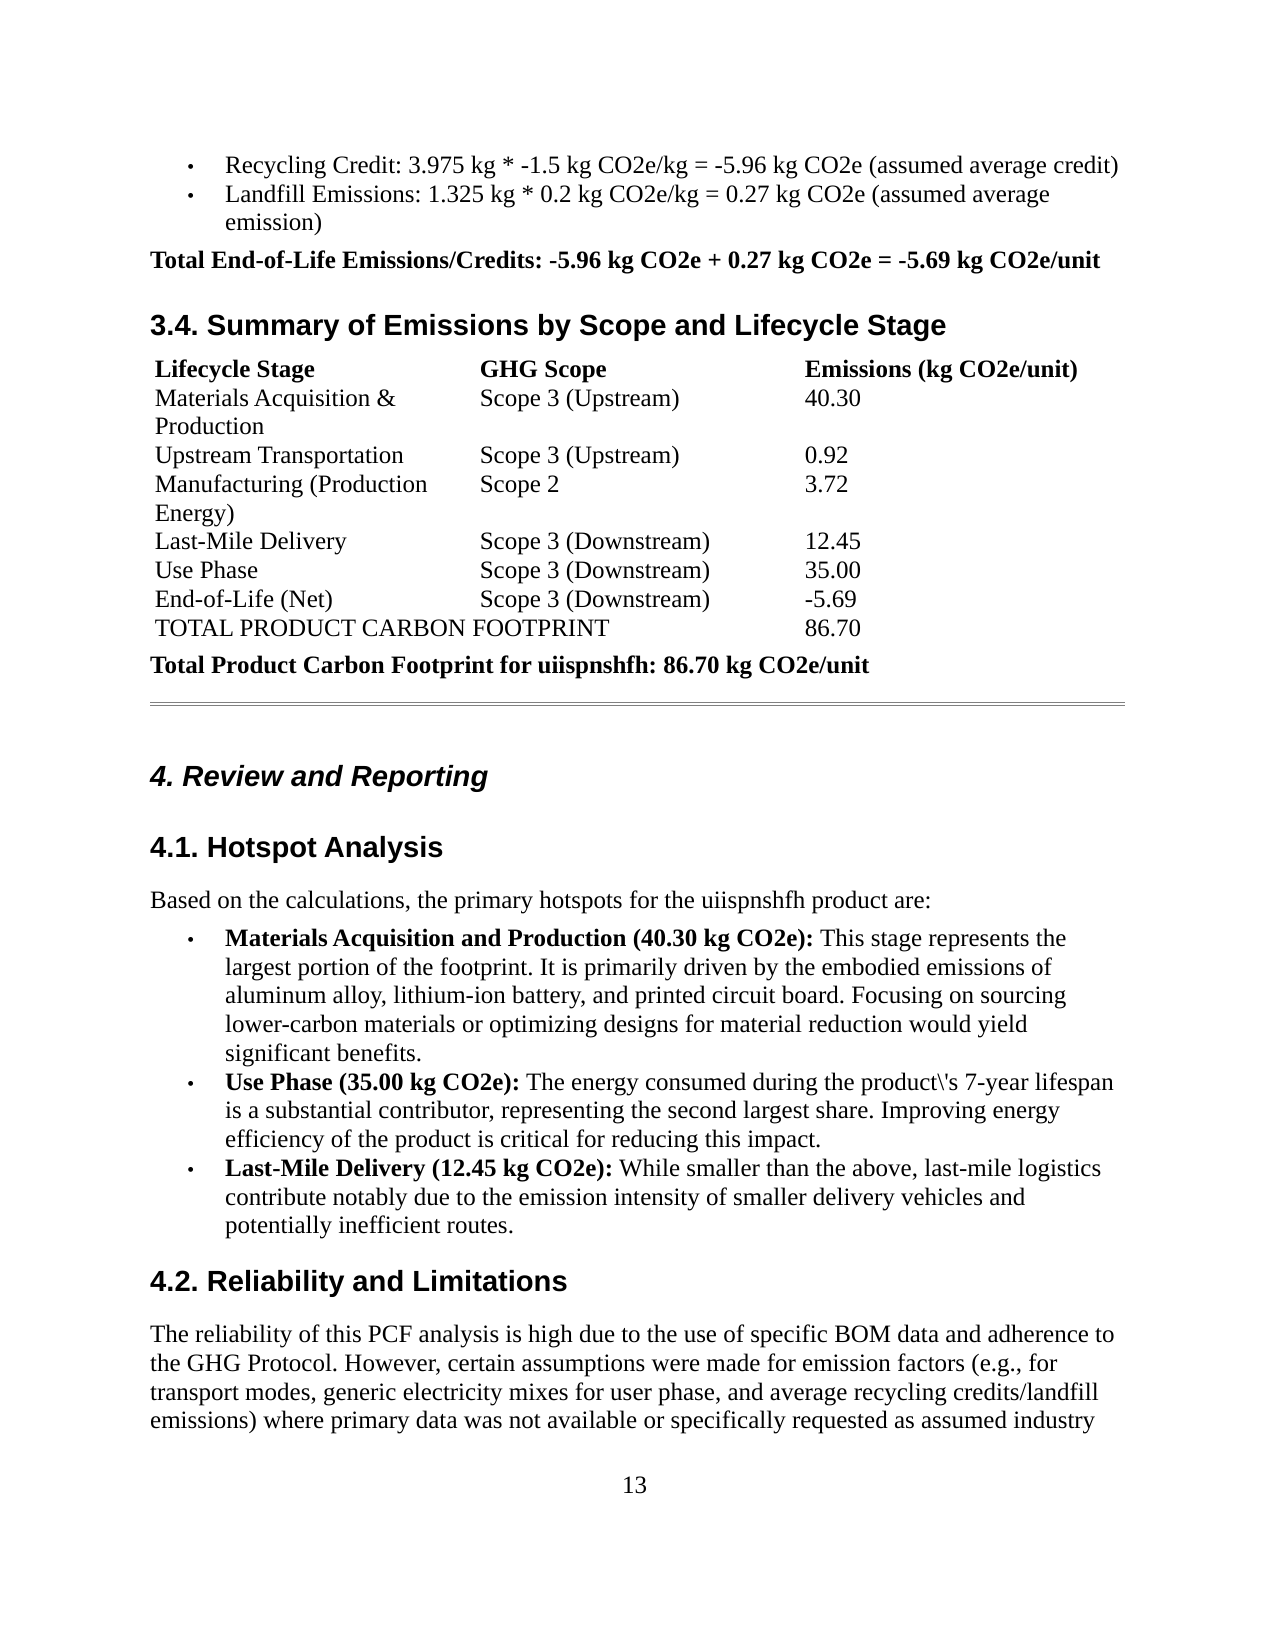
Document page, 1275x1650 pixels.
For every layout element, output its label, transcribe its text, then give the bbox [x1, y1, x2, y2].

table_cell End-of-Life (Net) [150, 584, 475, 613]
table_cell 86.70 [800, 613, 1125, 641]
table_header GHG Scope [475, 354, 800, 383]
table_header Lifecycle Stage [150, 354, 475, 383]
text Based on the calculations, the primary hotspots for the uiispnshfh product are: [150, 885, 1125, 914]
table_cell 0.92 [800, 440, 1125, 469]
list Use Phase (35.00 kg CO2e): The energy consumed during the product\'s 7-year lifespan is a substantial contributor, representing the second largest share. Improving energy efficiency of the product is critical for reducing this impact. [187, 1067, 1125, 1153]
list Recycling Credit: 3.975 kg * -1.5 kg CO2e/kg = -5.96 kg CO2e (assumed average credit) [187, 150, 1125, 179]
table_cell Use Phase [150, 555, 475, 584]
table_cell Materials Acquisition & Production [150, 383, 475, 440]
table_cell Manufacturing (Production Energy) [150, 469, 475, 526]
table_cell -5.69 [800, 584, 1125, 613]
table_cell Upstream Transportation [150, 440, 475, 469]
text Total Product Carbon Footprint for uiispnshfh: 86.70 kg CO2e/unit [150, 650, 1125, 679]
table_cell Last-Mile Delivery [150, 526, 475, 555]
text Total End-of-Life Emissions/Credits: -5.96 kg CO2e + 0.27 kg CO2e = -5.69 kg CO2e/unit [150, 245, 1125, 274]
subtitle 4.2. Reliability and Limitations [150, 1264, 1125, 1298]
table_cell 40.30 [800, 383, 1125, 440]
list Last-Mile Delivery (12.45 kg CO2e): While smaller than the above, last-mile logistics contribute notably due to the emission intensity of smaller delivery vehicles and potentially inefficient routes. [187, 1153, 1125, 1239]
table_cell TOTAL PRODUCT CARBON FOOTPRINT [150, 613, 800, 641]
subtitle 4. Review and Reporting [150, 759, 1125, 793]
table_cell Scope 3 (Upstream) [475, 440, 800, 469]
table_cell Scope 3 (Downstream) [475, 555, 800, 584]
table_header Emissions (kg CO2e/unit) [800, 354, 1125, 383]
subtitle 4.1. Hotspot Analysis [150, 830, 1125, 864]
table_cell Scope 3 (Downstream) [475, 526, 800, 555]
table_cell Scope 3 (Upstream) [475, 383, 800, 440]
subtitle 3.4. Summary of Emissions by Scope and Lifecycle Stage [150, 308, 1125, 341]
table_cell Scope 2 [475, 469, 800, 526]
table_cell 35.00 [800, 555, 1125, 584]
text The reliability of this PCF analysis is high due to the use of specific BOM data and adherence to the GHG Protocol. However, certain assumptions were made for emission factors (e.g., for transport modes, generic electricity mixes for user phase, and average recycling credits/landfill emissions) where primary data was not available or specifically requested as assumed industry [150, 1319, 1125, 1434]
table_cell 12.45 [800, 526, 1125, 555]
list Landfill Emissions: 1.325 kg * 0.2 kg CO2e/kg = 0.27 kg CO2e (assumed average emission) [187, 179, 1125, 236]
list Materials Acquisition and Production (40.30 kg CO2e): This stage represents the largest portion of the footprint. It is primarily driven by the embodied emissions of aluminum alloy, lithium-ion battery, and printed circuit board. Focusing on sourcing lower-carbon materials or optimizing designs for material reduction would yield significant benefits. [187, 923, 1125, 1067]
table_cell Scope 3 (Downstream) [475, 584, 800, 613]
table_cell 3.72 [800, 469, 1125, 526]
